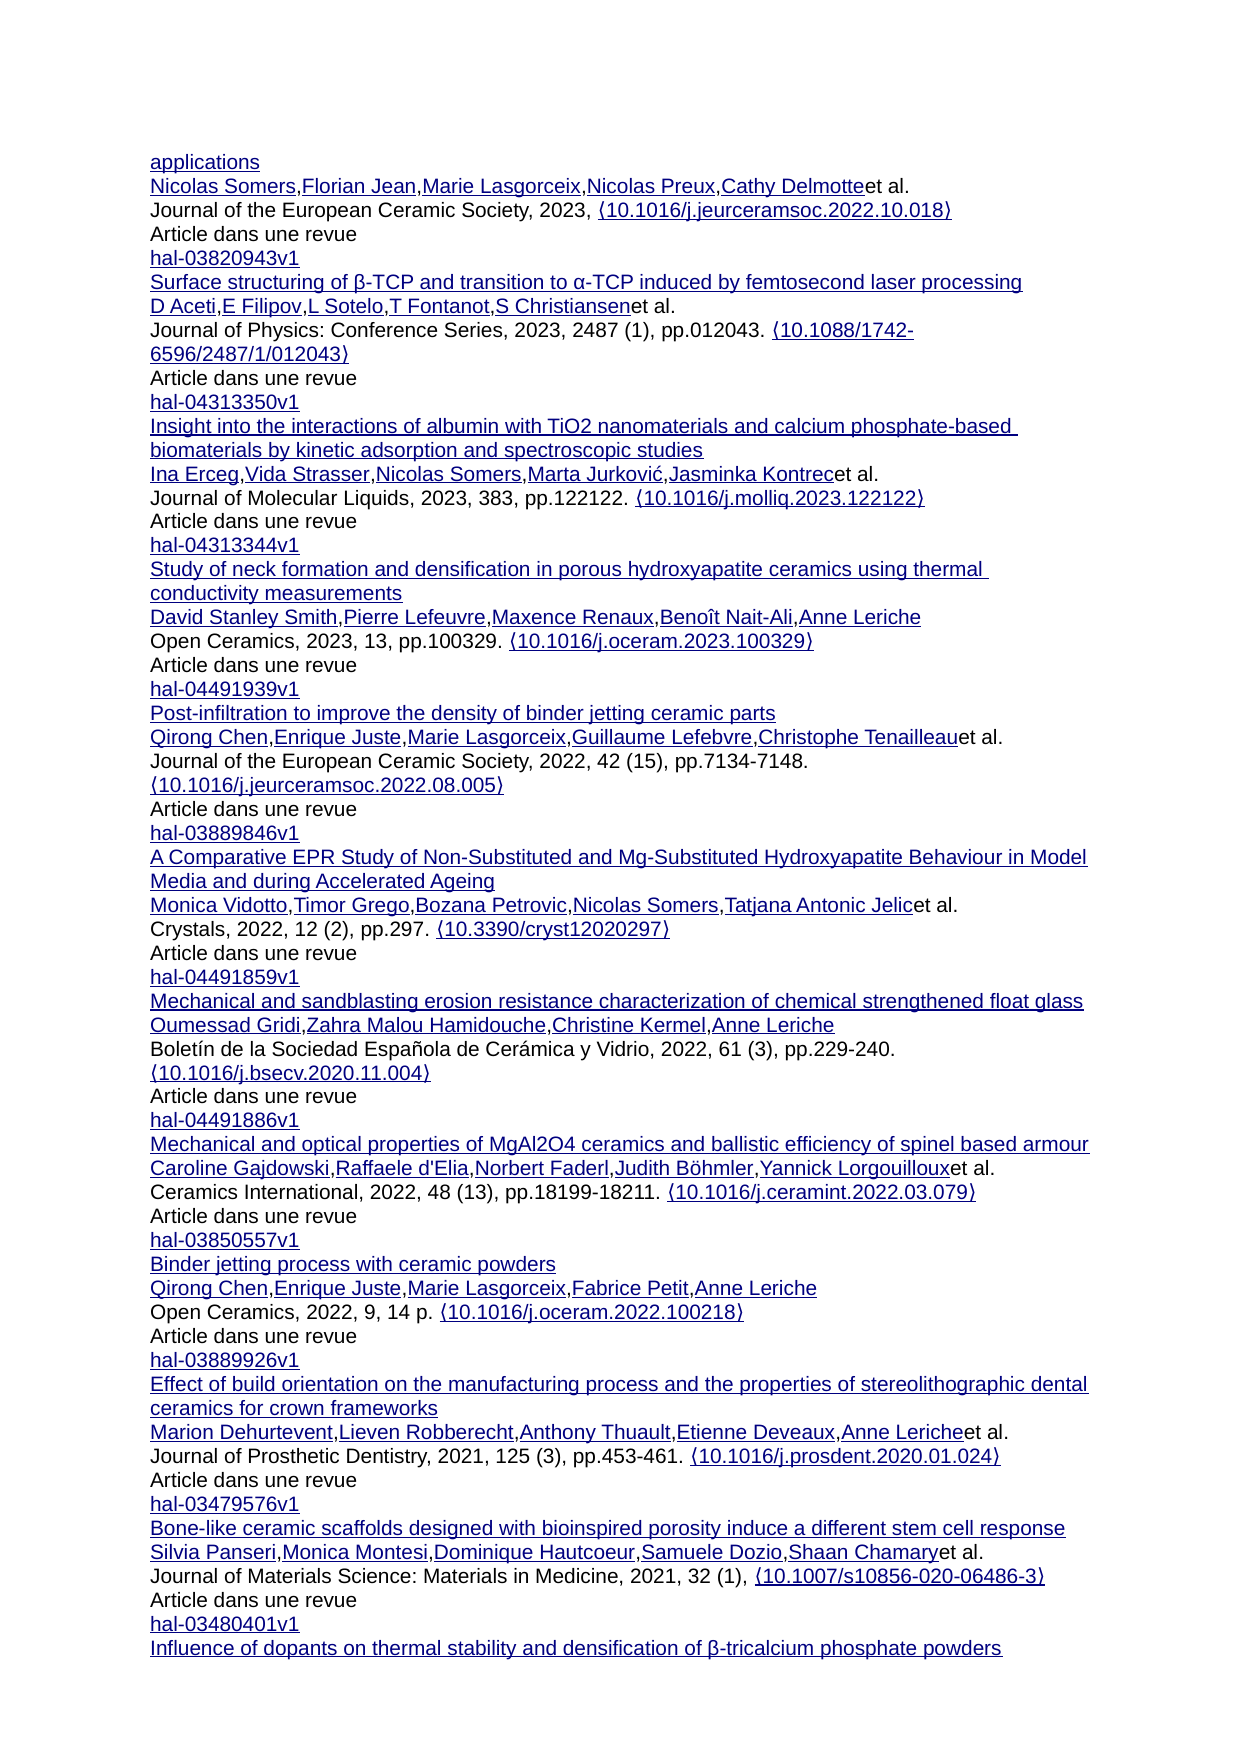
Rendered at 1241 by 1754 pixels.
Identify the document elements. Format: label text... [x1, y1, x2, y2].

table_cell Insight into the interactions of albumin with TiO2 nanomaterials and calcium phosphate-based biomaterials by kinetic adsorption and spectroscopic studies Ina Erceg,Vida Strasser,Nicolas Somers,Marta Jurković,Jasminka Kontrecet al. Journal of Molecular Liquids, 2023, 383, pp.122122. ⟨10.1016/j.molliq.2023.122122⟩ Article dans une revue hal-04313344v1 [150, 414, 1090, 557]
table_cell Study of neck formation and densification in porous hydroxyapatite ceramics using thermal conductivity measurements David Stanley Smith,Pierre Lefeuvre,Maxence Renaux,Benoît Nait-Ali,Anne Leriche Open Ceramics, 2023, 13, pp.100329. ⟨10.1016/j.oceram.2023.100329⟩ Article dans une revue hal-04491939v1 [150, 557, 1090, 701]
table_cell applications Nicolas Somers,Florian Jean,Marie Lasgorceix,Nicolas Preux,Cathy Delmotteet al. Journal of the European Ceramic Society, 2023, ⟨10.1016/j.jeurceramsoc.2022.10.018⟩ Article dans une revue hal-03820943v1 [150, 150, 1090, 270]
table_cell Mechanical and optical properties of MgAl2O4 ceramics and ballistic efficiency of spinel based armour [150, 1132, 1090, 1153]
table_cell Binder jetting process with ceramic powders Qirong Chen,Enrique Juste,Marie Lasgorceix,Fabrice Petit,Anne Leriche Open Ceramics, 2022, 9, 14 p. ⟨10.1016/j.oceram.2022.100218⟩ Article dans une revue hal-03889926v1 [150, 1252, 1090, 1372]
table_cell Effect of build orientation on the manufacturing process and the properties of stereolithographic dental ceramics for crown frameworks Marion Dehurtevent,Lieven Robberecht,Anthony Thuault,Etienne Deveaux,Anne Lericheet al. Journal of Prosthetic Dentistry, 2021, 125 (3), pp.453-461. ⟨10.1016/j.prosdent.2020.01.024⟩ Article dans une revue hal-03479576v1 [150, 1372, 1090, 1516]
table_cell A Comparative EPR Study of Non-Substituted and Mg-Substituted Hydroxyapatite Behaviour in Model Media and during Accelerated Ageing Monica Vidotto,Timor Grego,Bozana Petrovic,Nicolas Somers,Tatjana Antonic Jelicet al. Crystals, 2022, 12 (2), pp.297. ⟨10.3390/cryst12020297⟩ Article dans une revue hal-04491859v1 [150, 845, 1090, 988]
table_cell Influence of dopants on thermal stability and densification of β-tricalcium phosphate powders [150, 1635, 1090, 1659]
table_cell Post-infiltration to improve the density of binder jetting ceramic parts Qirong Chen,Enrique Juste,Marie Lasgorceix,Guillaume Lefebvre,Christophe Tenailleauet al. Journal of the European Ceramic Society, 2022, 42 (15), pp.7134-7148. ⟨10.1016/j.jeurceramsoc.2022.08.005⟩ Article dans une revue hal-03889846v1 [150, 701, 1090, 845]
table_cell Mechanical and sandblasting erosion resistance characterization of chemical strengthened float glass Oumessad Gridi,Zahra Malou Hamidouche,Christine Kermel,Anne Leriche Boletín de la Sociedad Española de Cerámica y Vidrio, 2022, 61 (3), pp.229-240. ⟨10.1016/j.bsecv.2020.11.004⟩ Article dans une revue hal-04491886v1 [150, 989, 1090, 1132]
table_cell Bone-like ceramic scaffolds designed with bioinspired porosity induce a different stem cell response Silvia Panseri,Monica Montesi,Dominique Hautcoeur,Samuele Dozio,Shaan Chamaryet al. Journal of Materials Science: Materials in Medicine, 2021, 32 (1), ⟨10.1007/s10856-020-06486-3⟩ Article dans une revue hal-03480401v1 [150, 1516, 1090, 1635]
table_cell Caroline Gajdowski,Raffaele d'Elia,Norbert Faderl,Judith Böhmler,Yannick Lorgouillouxet al. Ceramics International, 2022, 48 (13), pp.18199-18211. ⟨10.1016/j.ceramint.2022.03.079⟩ Article dans une revue hal-03850557v1 [150, 1154, 1090, 1252]
table_cell Surface structuring of β-TCP and transition to α-TCP induced by femtosecond laser processing D Aceti,E Filipov,L Sotelo,T Fontanot,S Christiansenet al. Journal of Physics: Conference Series, 2023, 2487 (1), pp.012043. ⟨10.1088/1742-6596/2487/1/012043⟩ Article dans une revue hal-04313350v1 [150, 270, 1090, 413]
